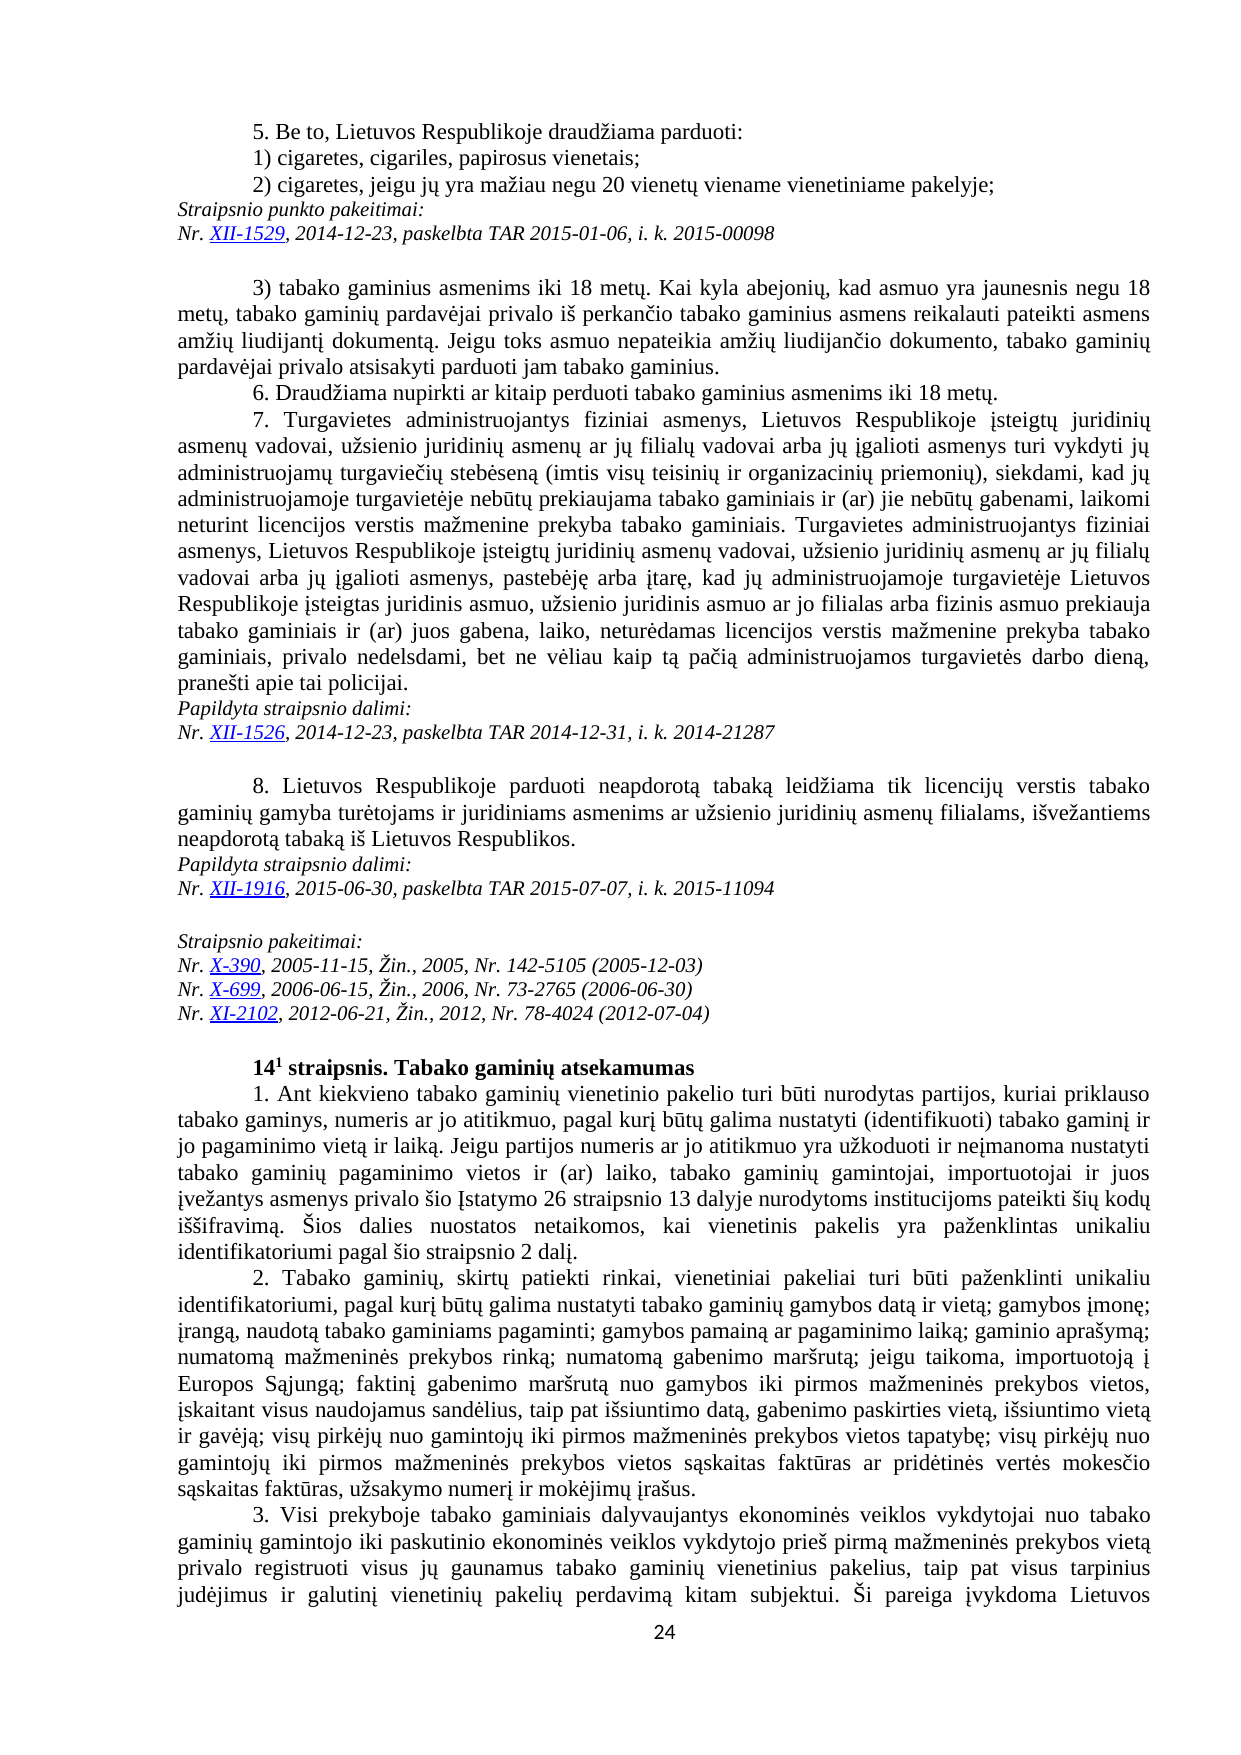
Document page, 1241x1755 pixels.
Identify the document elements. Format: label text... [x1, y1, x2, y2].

text 141 straipsnis. Tabako gaminių atsekamumas [177, 1053, 1152, 1080]
text Papildyta straipsnio dalimi: [177, 852, 1152, 876]
text Nr. XII-1529, 2014-12-23, paskelbta TAR 2015-01-06, i. k. 2015-00098 [177, 221, 1152, 245]
text Straipsnio punkto pakeitimai: [177, 197, 1152, 221]
text Nr. XI-2102, 2012-06-21, Žin., 2012, Nr. 78-4024 (2012-07-04) [177, 1001, 1152, 1025]
text 1. Ant kiekvieno tabako gaminių vienetinio pakelio turi būti nurodytas partijos, kuriai priklauso tabako gaminys, numeris ar jo atitikmuo, pagal kurį būtų galima nustatyti (identifikuoti) tabako gaminį ir jo pagaminimo vietą ir laiką. Jeigu partijos numeris ar jo atitikmuo yra užkoduoti ir neįmanoma nustatyti tabako gaminių pagaminimo vietos ir (ar) laiko, tabako gaminių gamintojai, importuotojai ir juos įvežantys asmenys privalo šio Įstatymo 26 straipsnio 13 dalyje nurodytoms institucijoms pateikti šių kodų iššifravimą. Šios dalies nuostatos netaikomos, kai vienetinis pakelis yra paženklintas unikaliu identifikatoriumi pagal šio straipsnio 2 dalį. [177, 1080, 1152, 1264]
text 7. Turgavietes administruojantys fiziniai asmenys, Lietuvos Respublikoje įsteigtų juridinių asmenų vadovai, užsienio juridinių asmenų ar jų filialų vadovai arba jų įgalioti asmenys turi vykdyti jų administruojamų turgaviečių stebėseną (imtis visų teisinių ir organizacinių priemonių), siekdami, kad jų administruojamoje turgavietėje nebūtų prekiaujama tabako gaminiais ir (ar) jie nebūtų gabenami, laikomi neturint licencijos verstis mažmenine prekyba tabako gaminiais. Turgavietes administruojantys fiziniai asmenys, Lietuvos Respublikoje įsteigtų juridinių asmenų vadovai, užsienio juridinių asmenų ar jų filialų vadovai arba jų įgalioti asmenys, pastebėję arba įtarę, kad jų administruojamoje turgavietėje Lietuvos Respublikoje įsteigtas juridinis asmuo, užsienio juridinis asmuo ar jo filialas arba fizinis asmuo prekiauja tabako gaminiais ir (ar) juos gabena, laiko, neturėdamas licencijos verstis mažmenine prekyba tabako gaminiais, privalo nedelsdami, bet ne vėliau kaip tą pačią administruojamos turgavietės darbo dieną, pranešti apie tai policijai. [177, 406, 1152, 696]
text 2. Tabako gaminių, skirtų patiekti rinkai, vienetiniai pakeliai turi būti paženklinti unikaliu identifikatoriumi, pagal kurį būtų galima nustatyti tabako gaminių gamybos datą ir vietą; gamybos įmonę; įrangą, naudotą tabako gaminiams pagaminti; gamybos pamainą ar pagaminimo laiką; gaminio aprašymą; numatomą mažmeninės prekybos rinką; numatomą gabenimo maršrutą; jeigu taikoma, importuotoją į Europos Sąjungą; faktinį gabenimo maršrutą nuo gamybos iki pirmos mažmeninės prekybos vietos, įskaitant visus naudojamus sandėlius, taip pat išsiuntimo datą, gabenimo paskirties vietą, išsiuntimo vietą ir gavėją; visų pirkėjų nuo gamintojų iki pirmos mažmeninės prekybos vietos tapatybę; visų pirkėjų nuo gamintojų iki pirmos mažmeninės prekybos vietos sąskaitas faktūras ar pridėtinės vertės mokesčio sąskaitas faktūras, užsakymo numerį ir mokėjimų įrašus. [177, 1264, 1152, 1502]
text Nr. XII-1916, 2015-06-30, paskelbta TAR 2015-07-07, i. k. 2015-11094 [177, 876, 1152, 900]
text 3. Visi prekyboje tabako gaminiais dalyvaujantys ekonominės veiklos vykdytojai nuo tabako gaminių gamintojo iki paskutinio ekonominės veiklos vykdytojo prieš pirmą mažmeninės prekybos vietą privalo registruoti visus jų gaunamus tabako gaminių vienetinius pakelius, taip pat visus tarpinius judėjimus ir galutinį vienetinių pakelių perdavimą kitam subjektui. Ši pareiga įvykdoma Lietuvos [177, 1502, 1152, 1607]
text Nr. X-390, 2005-11-15, Žin., 2005, Nr. 142-5105 (2005-12-03) [177, 953, 1152, 977]
text 2) cigaretes, jeigu jų yra mažiau negu 20 vienetų viename vienetiniame pakelyje; [177, 171, 1152, 197]
text Nr. XII-1526, 2014-12-23, paskelbta TAR 2014-12-31, i. k. 2014-21287 [177, 720, 1152, 744]
text 5. Be to, Lietuvos Respublikoje draudžiama parduoti: [177, 118, 1152, 144]
text Nr. X-699, 2006-06-15, Žin., 2006, Nr. 73-2765 (2006-06-30) [177, 977, 1152, 1001]
text Papildyta straipsnio dalimi: [177, 696, 1152, 720]
text Straipsnio pakeitimai: [177, 928, 1152, 953]
text 8. Lietuvos Respublikoje parduoti neapdorotą tabaką leidžiama tik licencijų verstis tabako gaminių gamyba turėtojams ir juridiniams asmenims ar užsienio juridinių asmenų filialams, išvežantiems neapdorotą tabaką iš Lietuvos Respublikos. [177, 773, 1152, 852]
text 1) cigaretes, cigariles, papirosus vienetais; [177, 144, 1152, 171]
text 3) tabako gaminius asmenims iki 18 metų. Kai kyla abejonių, kad asmuo yra jaunesnis negu 18 metų, tabako gaminių pardavėjai privalo iš perkančio tabako gaminius asmens reikalauti pateikti asmens amžių liudijantį dokumentą. Jeigu toks asmuo nepateikia amžių liudijančio dokumento, tabako gaminių pardavėjai privalo atsisakyti parduoti jam tabako gaminius. [177, 274, 1152, 379]
text 6. Draudžiama nupirkti ar kitaip perduoti tabako gaminius asmenims iki 18 metų. [177, 379, 1152, 406]
